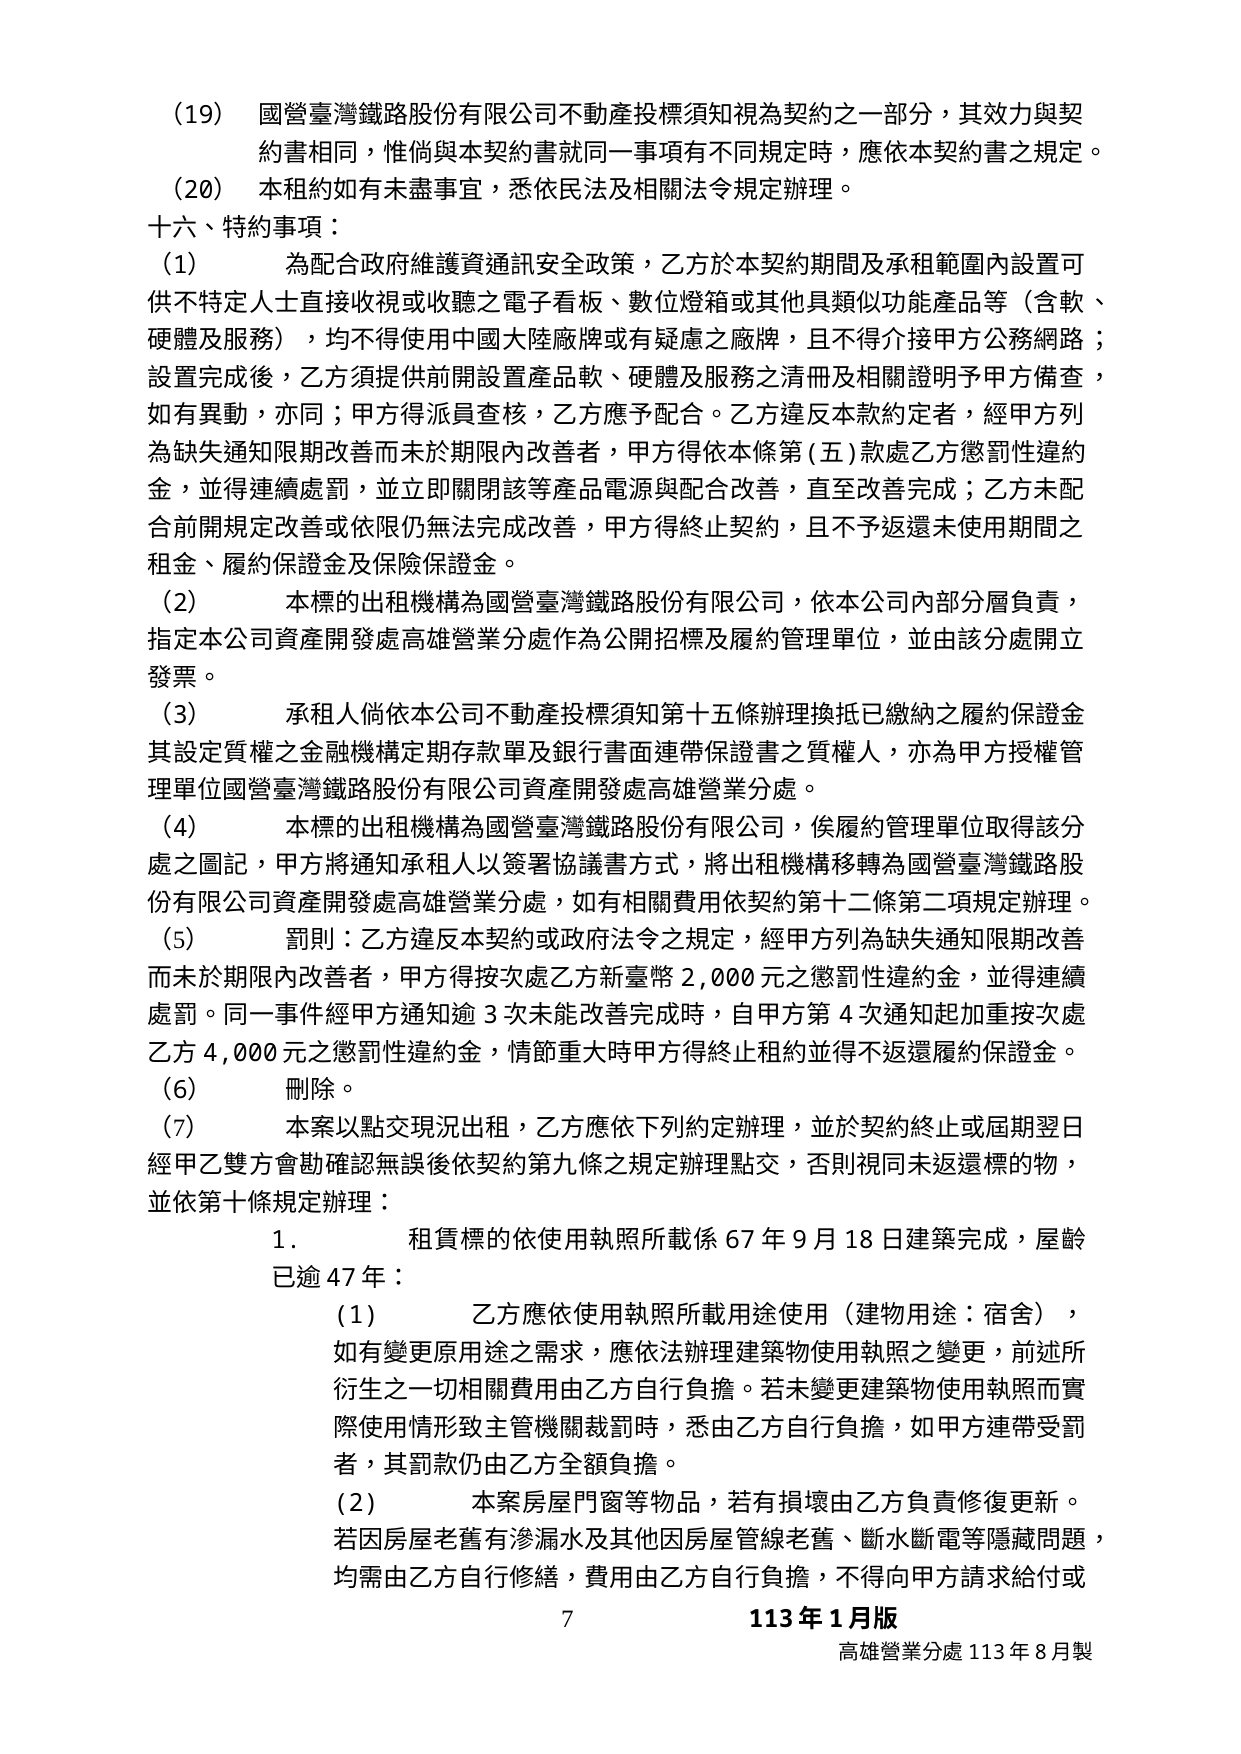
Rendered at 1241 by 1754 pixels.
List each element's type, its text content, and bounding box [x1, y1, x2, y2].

list 為配合政府維護資通訊安全政策，乙方於本契約期間及承租範圍內設置可供不特定人士直接收視或收聽之電子看板、數位燈箱或其他具類似功能產品等（含軟、硬體及服務），均不得使用中國大陸廠牌或有疑慮之廠牌，且不得介接甲方公務網路；設置完成後，乙方須提供前開設置產品軟、硬體及服務之清冊及相關證明予甲方備查，如有異動，亦同；甲方得派員查核，乙方應予配合。乙方違反本款約定者，經甲方列為缺失通知限期改善而未於期限內改善者，甲方得依本條第(五)款處乙方懲罰性違約金，並得連續處罰，並立即關閉該等產品電源與配合改善，直至改善完成；乙方未配合前開規定改善或依限仍無法完成改善，甲方得終止契約，且不予返還未使用期間之租金、履約保證金及保險保證金。 [148, 244, 1087, 581]
list 乙方應依使用執照所載用途使用（建物用途：宿舍），如有變更原用途之需求，應依法辦理建築物使用執照之變更，前述所衍生之一切相關費用由乙方自行負擔。若未變更建築物使用執照而實際使用情形致主管機關裁罰時，悉由乙方自行負擔，如甲方連帶受罰者，其罰款仍由乙方全額負擔。 [333, 1294, 1087, 1481]
list 承租人倘依本公司不動產投標須知第十五條辦理換抵已繳納之履約保證金，其設定質權之金融機構定期存款單及銀行書面連帶保證書之質權人，亦為甲方授權管理單位國營臺灣鐵路股份有限公司資產開發處高雄營業分處。 [148, 694, 1087, 806]
list 本標的出租機構為國營臺灣鐵路股份有限公司，依本公司內部分層負責，指定本公司資產開發處高雄營業分處作為公開招標及履約管理單位，並由該分處開立發票。 [148, 581, 1087, 694]
list 本案以點交現況出租，乙方應依下列約定辦理，並於契約終止或屆期翌日經甲乙雙方會勘確認無誤後依契約第九條之規定辦理點交，否則視同未返還標的物，並依第十條規定辦理： [148, 1106, 1087, 1219]
list 罰則：乙方違反本契約或政府法令之規定，經甲方列為缺失通知限期改善而未於期限內改善者，甲方得按次處乙方新臺幣2,000元之懲罰性違約金，並得連續處罰。同一事件經甲方通知逾3次未能改善完成時，自甲方第4次通知起加重按次處乙方4,000元之懲罰性違約金，情節重大時甲方得終止租約並得不返還履約保證金。 [148, 919, 1087, 1069]
list 本租約如有未盡事宜，悉依民法及相關法令規定辦理。 [158, 169, 1087, 206]
list 本標的出租機構為國營臺灣鐵路股份有限公司，俟履約管理單位取得該分處之圖記，甲方將通知承租人以簽署協議書方式，將出租機構移轉為國營臺灣鐵路股份有限公司資產開發處高雄營業分處，如有相關費用依契約第十二條第二項規定辦理。 [148, 806, 1087, 919]
list 租賃標的依使用執照所載係67年9月18日建築完成，屋齡已逾47年： [271, 1219, 1087, 1294]
text 十六、特約事項： [148, 206, 1092, 244]
list 國營臺灣鐵路股份有限公司不動產投標須知視為契約之一部分，其效力與契約書相同，惟倘與本契約書就同一事項有不同規定時，應依本契約書之規定。 [158, 94, 1087, 169]
list 本案房屋門窗等物品，若有損壞由乙方負責修復更新。若因房屋老舊有滲漏水及其他因房屋管線老舊、斷水斷電等隱藏問題，均需由乙方自行修繕，費用由乙方自行負擔，不得向甲方請求給付或補償因前述支出之任何費用。 [333, 1481, 1087, 1594]
list 刪除。 [148, 1069, 1087, 1106]
